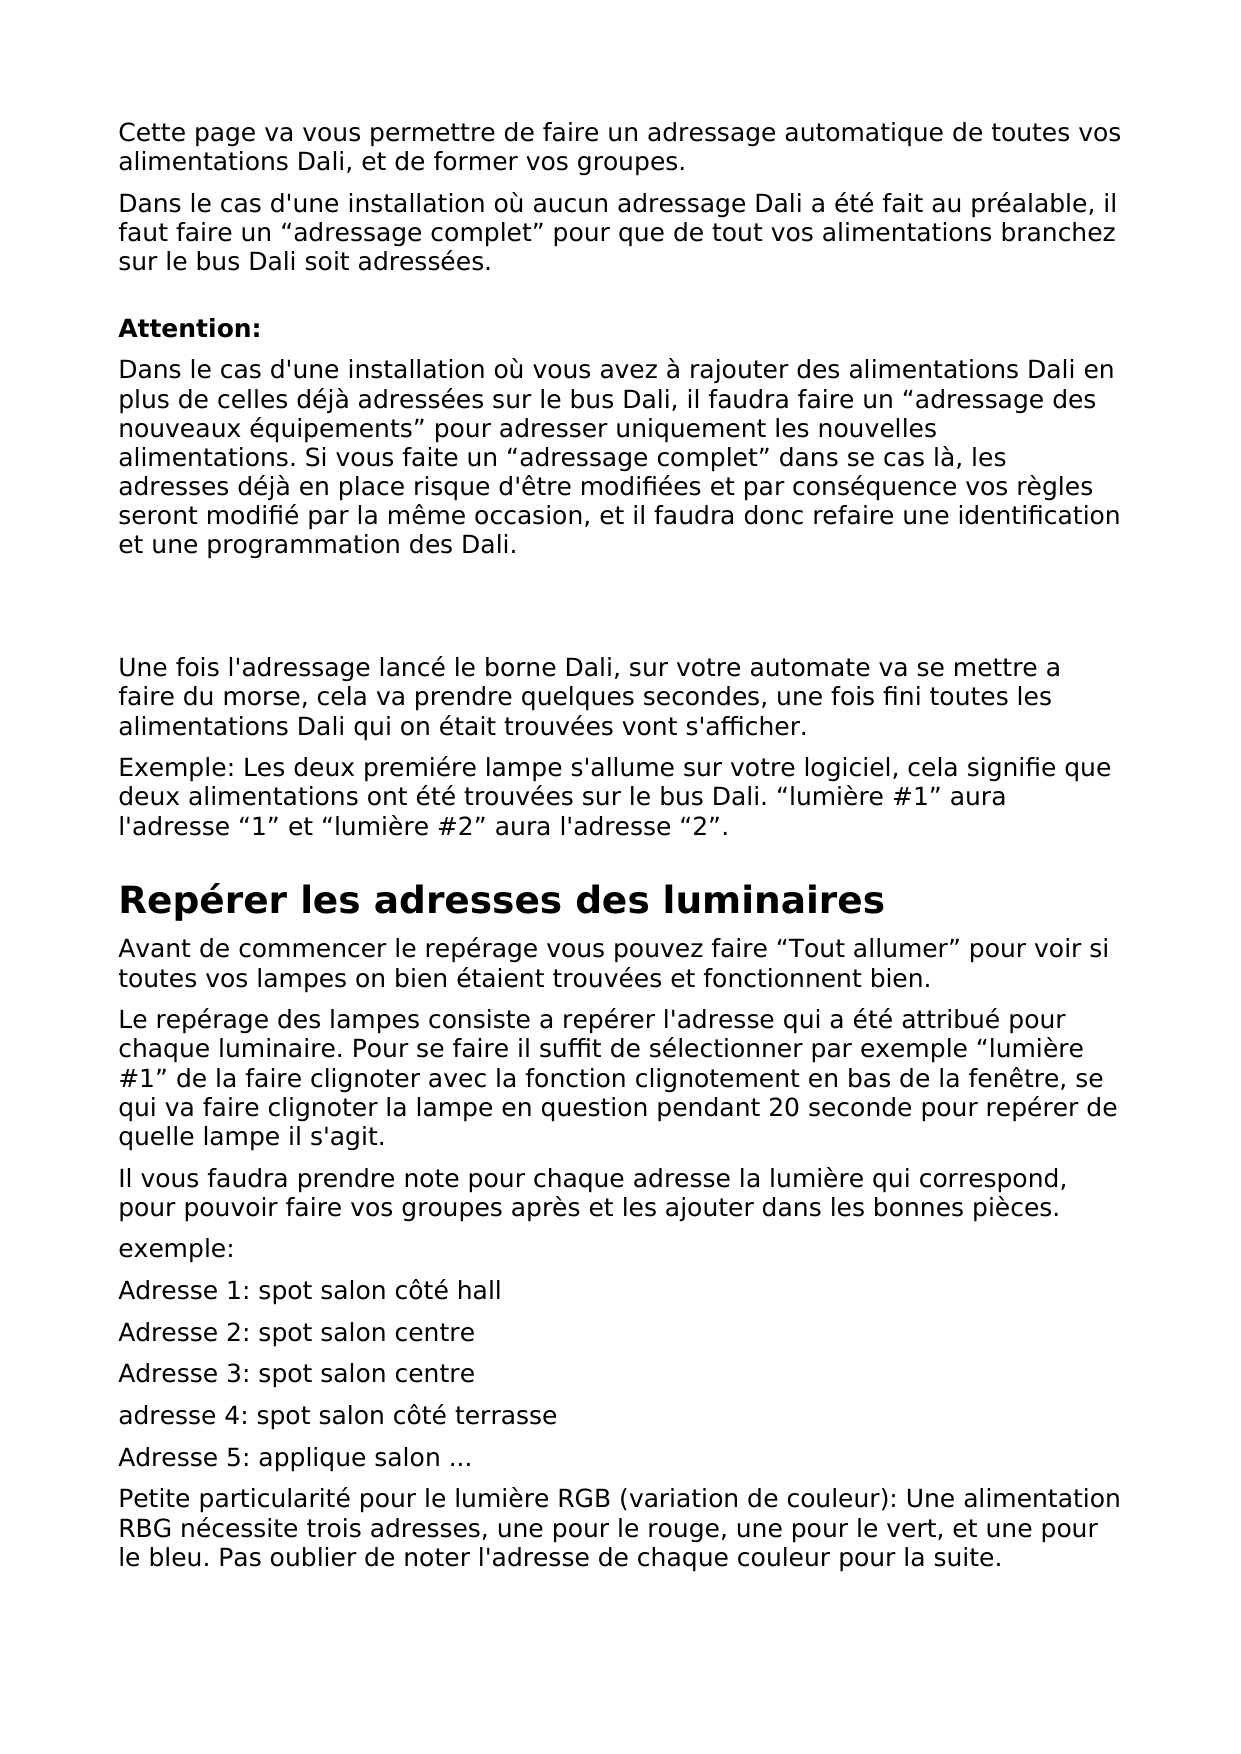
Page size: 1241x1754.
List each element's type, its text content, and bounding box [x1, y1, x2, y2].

text adresse 4: spot salon côté terrasse [118, 1401, 1122, 1430]
text Exemple: Les deux premiére lampe s'allume sur votre logiciel, cela signifie que deux alimentations ont été trouvées sur le bus Dali. “lumière #1” aura l'adresse “1” et “lumière #2” aura l'adresse “2”. [118, 753, 1122, 841]
text Une fois l'adressage lancé le borne Dali, sur votre automate va se mettre a faire du morse, cela va prendre quelques secondes, une fois fini toutes les alimentations Dali qui on était trouvées vont s'afficher. [118, 653, 1122, 741]
subtitle Repérer les adresses des luminaires [118, 878, 1122, 922]
text Cette page va vous permettre de faire un adressage automatique de toutes vos alimentations Dali, et de former vos groupes. [118, 118, 1122, 176]
text Adresse 1: spot salon côté hall [118, 1276, 1122, 1305]
text Dans le cas d'une installation où aucun adressage Dali a été fait au préalable, il faut faire un “adressage complet” pour que de tout vos alimentations branchez sur le bus Dali soit adressées. [118, 189, 1122, 276]
text Le repérage des lampes consiste a repérer l'adresse qui a été attribué pour chaque luminaire. Pour se faire il suffit de sélectionner par exemple “lumière #1” de la faire clignoter avec la fonction clignotement en bas de la fenêtre, se qui va faire clignoter la lampe en question pendant 20 seconde pour repérer de quelle lampe il s'agit. [118, 1005, 1122, 1151]
text Dans le cas d'une installation où vous avez à rajouter des alimentations Dali en plus de celles déjà adressées sur le bus Dali, il faudra faire un “adressage des nouveaux équipements” pour adresser uniquement les nouvelles alimentations. Si vous faite un “adressage complet” dans se cas là, les adresses déjà en place risque d'être modifiées et par conséquence vos règles seront modifié par la même occasion, et il faudra donc refaire une identification et une programmation des Dali. [118, 356, 1122, 560]
text exemple: [118, 1234, 1122, 1264]
text Petite particularité pour le lumière RGB (variation de couleur): Une alimentation RBG nécessite trois adresses, une pour le rouge, une pour le vert, et une pour le bleu. Pas oublier de noter l'adresse de chaque couleur pour la suite. [118, 1484, 1122, 1572]
text Avant de commencer le repérage vous pouvez faire “Tout allumer” pour voir si toutes vos lampes on bien étaient trouvées et fonctionnent bien. [118, 934, 1122, 993]
text Adresse 2: spot salon centre [118, 1318, 1122, 1347]
text Il vous faudra prendre note pour chaque adresse la lumière qui correspond, pour pouvoir faire vos groupes après et les ajouter dans les bonnes pièces. [118, 1164, 1122, 1222]
text Adresse 5: applique salon ... [118, 1443, 1122, 1472]
text Adresse 3: spot salon centre [118, 1359, 1122, 1389]
subtitle Attention: [118, 314, 1122, 343]
